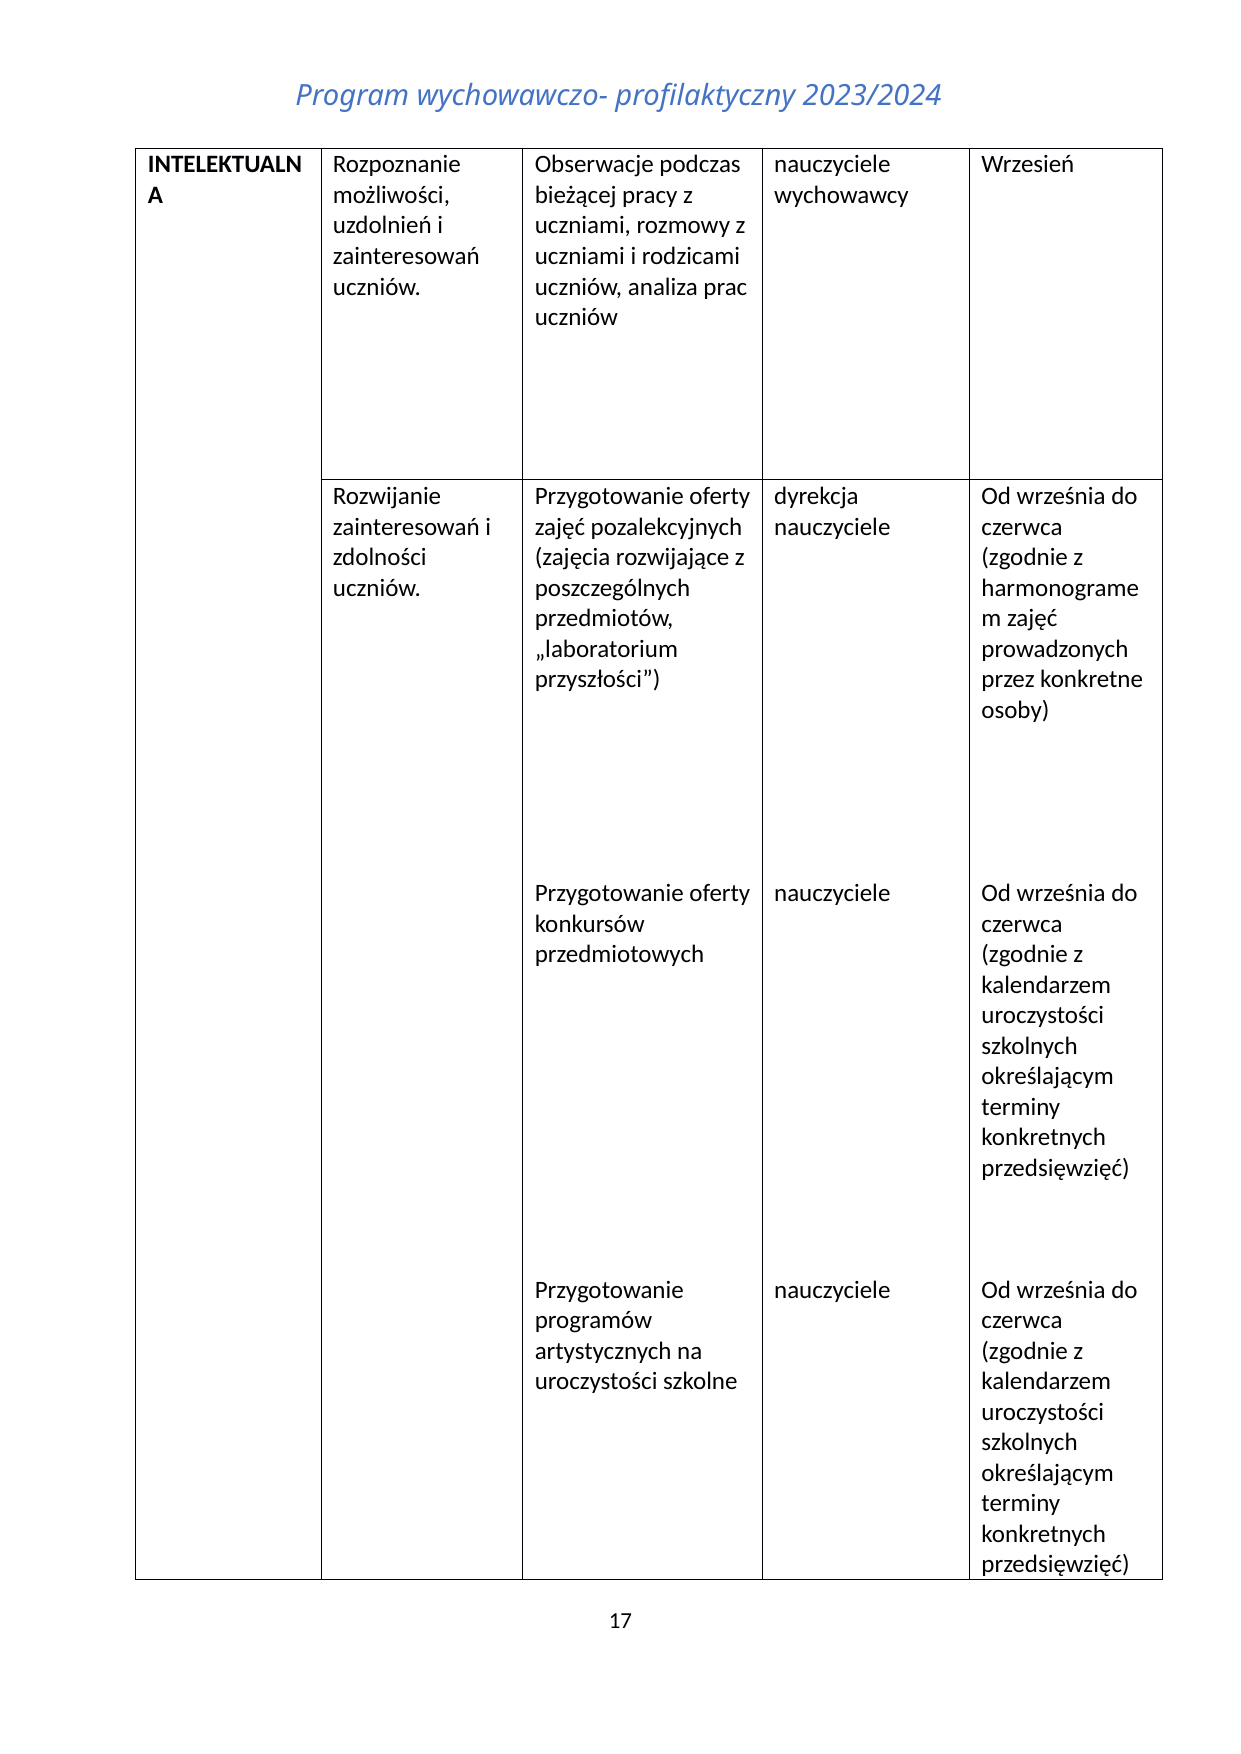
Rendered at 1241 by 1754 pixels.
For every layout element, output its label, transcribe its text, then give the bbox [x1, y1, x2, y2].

table_cell dyrekcja nauczyciele nauczyciele nauczyciele [763, 480, 969, 1579]
table_cell nauczyciele wychowawcy [763, 149, 969, 479]
table_cell Obserwacje podczas bieżącej pracy z uczniami, rozmowy z uczniami i rodzicami uczniów, analiza prac uczniów [523, 149, 762, 479]
table_cell Przygotowanie oferty zajęć pozalekcyjnych (zajęcia rozwijające z poszczególnych przedmiotów, „laboratorium przyszłości”) Przygotowanie oferty konkursów przedmiotowych Przygotowanie programów artystycznych na uroczystości szkolne [523, 480, 762, 1579]
table_cell INTELEKTUALNA [136, 149, 321, 1579]
table_cell Rozwijanie zainteresowań i zdolności uczniów. [322, 480, 522, 1579]
table_cell Od września do czerwca (zgodnie z harmonogramem zajęć prowadzonych przez konkretne osoby) Od września do czerwca (zgodnie z kalendarzem uroczystości szkolnych określającym terminy konkretnych przedsięwzięć) Od września do czerwca (zgodnie z kalendarzem uroczystości szkolnych określającym terminy konkretnych przedsięwzięć) [970, 480, 1162, 1579]
table_cell Rozpoznanie możliwości, uzdolnień i zainteresowań uczniów. [322, 149, 522, 479]
table_cell Wrzesień [970, 149, 1162, 479]
